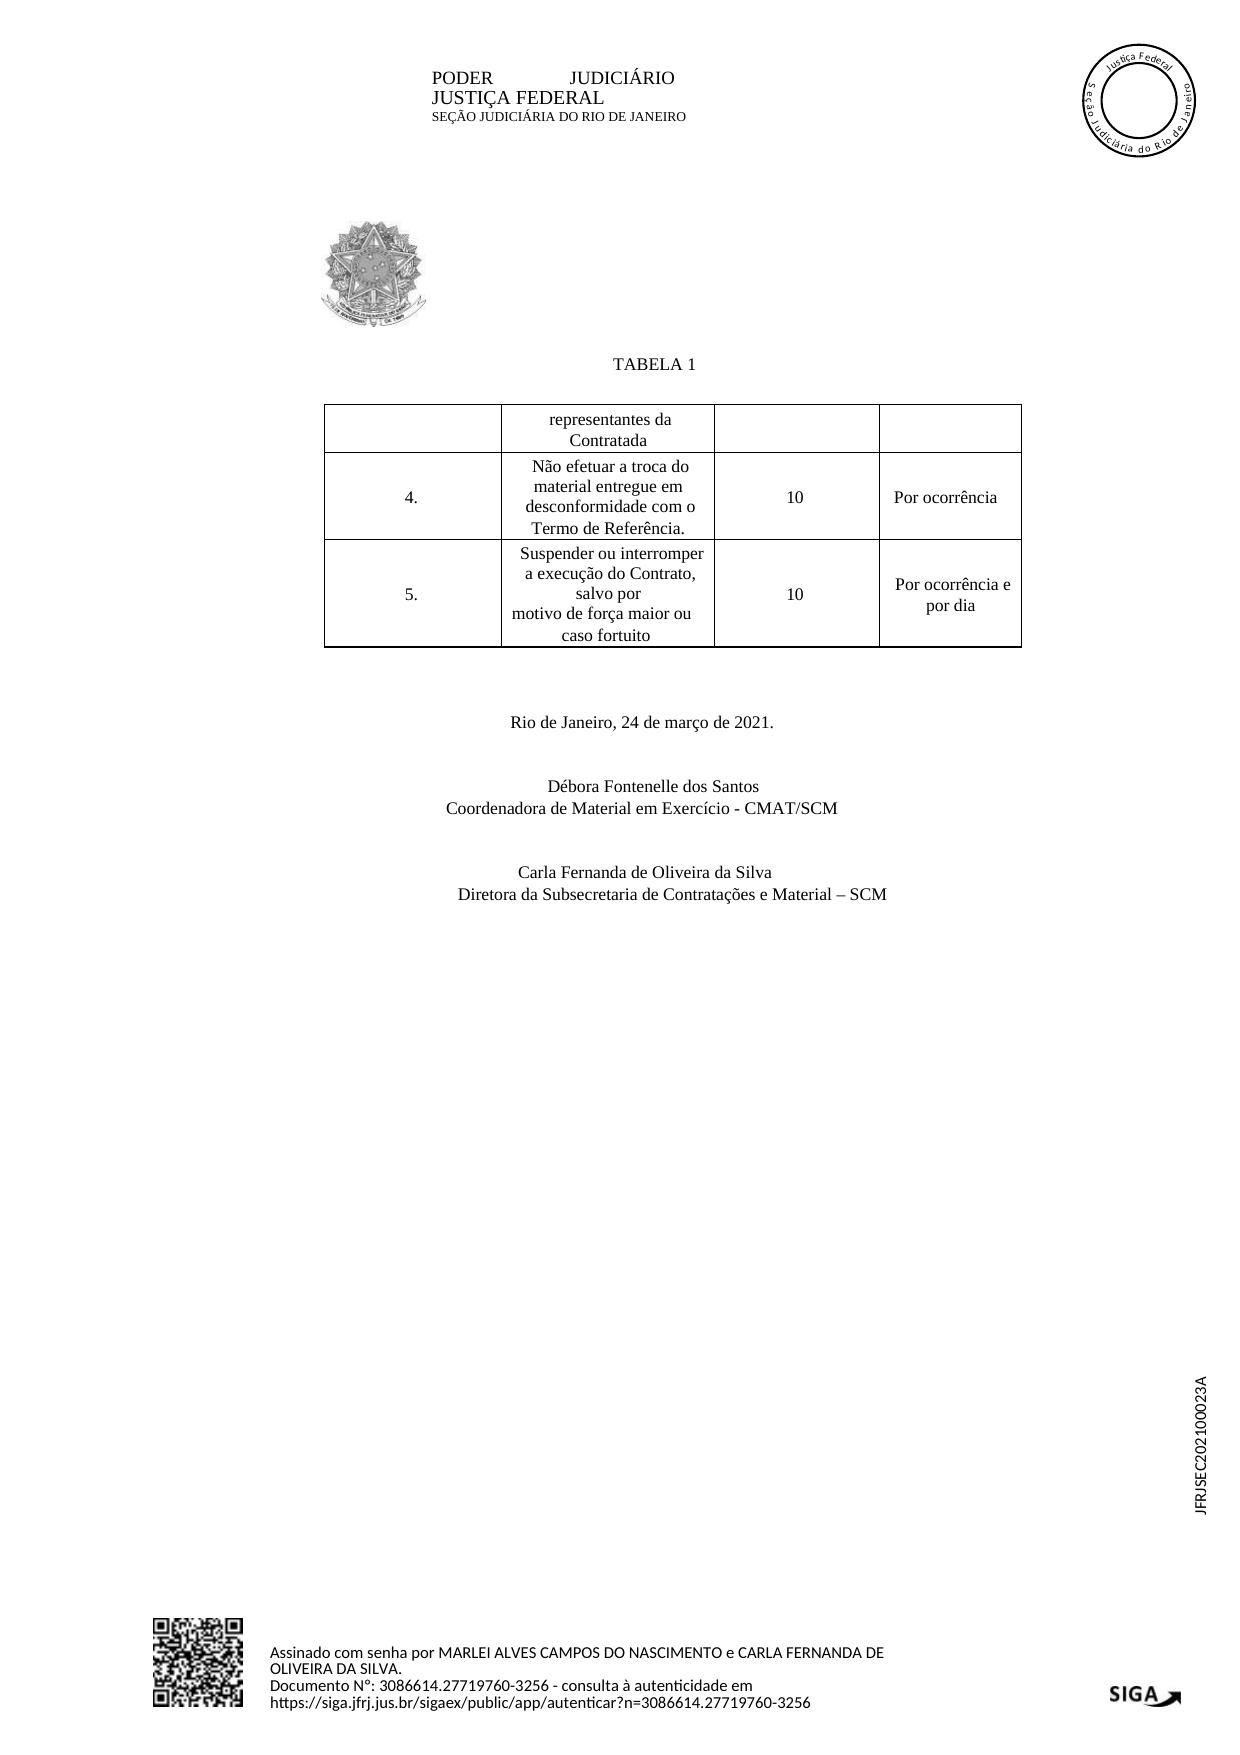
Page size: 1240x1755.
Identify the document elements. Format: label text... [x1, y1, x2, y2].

table_cell Por ocorrência e por dia [880, 540, 1021, 646]
text Coordenadora de Material em Exercício - CMAT/SCM [446, 798, 892, 818]
table_cell 5. [325, 540, 501, 646]
table_header [880, 405, 1021, 452]
text Rio de Janeiro, 24 de março de 2021. [510, 712, 892, 732]
table_cell 4. [325, 453, 501, 539]
table_cell Por ocorrência [880, 453, 1021, 539]
text Débora Fontenelle dos Santos [419, 776, 892, 796]
text Diretora da Subsecretaria de Contratações e Material – SCM [313, 883, 892, 904]
table_header representantes da Contratada [502, 405, 714, 452]
table_header [715, 405, 879, 452]
text Carla Fernanda de Oliveira da Silva [518, 862, 892, 882]
table_cell Suspender ou interromper a execução do Contrato, salvo por motivo de força maior ou caso fortuito [502, 540, 714, 646]
table_header [325, 405, 501, 452]
table_cell Não efetuar a troca do material entregue em desconformidade com o Termo de Referência. [502, 453, 714, 539]
table_cell 10 [715, 453, 879, 539]
text TABELA 1 [313, 353, 700, 374]
table_cell 10 [715, 540, 879, 646]
